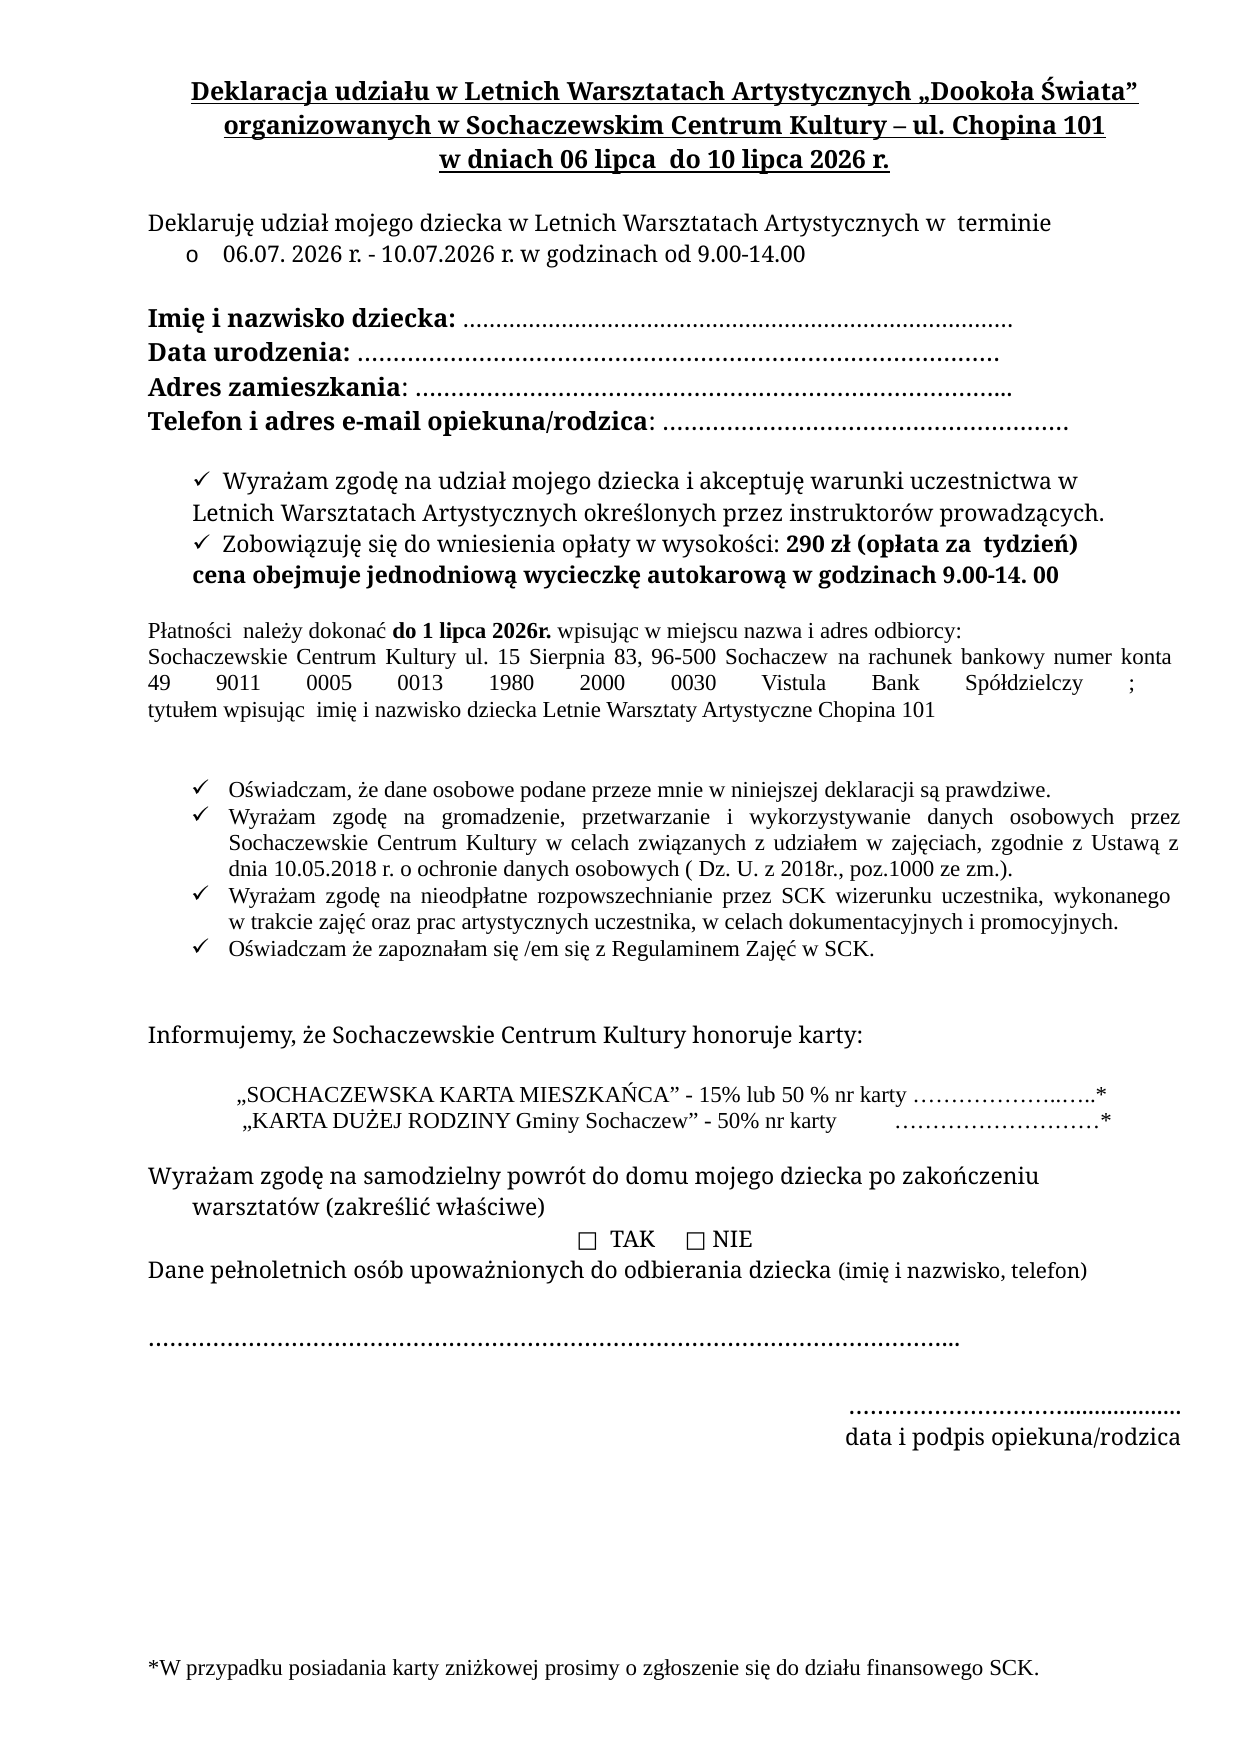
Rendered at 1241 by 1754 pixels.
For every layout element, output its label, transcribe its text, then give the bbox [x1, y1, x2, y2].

text Sochaczewskie Centrum Kultury ul. 15 Sierpnia 83, 96-500 Sochaczew na rachunek bankowy numer konta 49 9011 0005 0013 1980 2000 0030 Vistula Bank Spółdzielczy ; tytułem wpisując imię i nazwisko dziecka Letnie Warsztaty Artystyczne Chopina 101 [148, 643, 1181, 722]
text Imię i nazwisko dziecka: ………………………………………………………………………… [148, 270, 1181, 335]
text …………………………………………………………………………………………………... [148, 1319, 1181, 1353]
list Oświadczam że zapoznałam się /em się z Regulaminem Zajęć w SCK. [191, 934, 1181, 961]
text Płatności należy dokonać do 1 lipca 2026r. wpisując w miejscu nazwa i adres odbiorcy: [148, 617, 1181, 643]
text Informujemy, że Sochaczewskie Centrum Kultury honoruje karty: [148, 1018, 1181, 1050]
text data i podpis opiekuna/rodzica [148, 1421, 1181, 1453]
text Telefon i adres e-mail opiekuna/rodzica: ………………………………………………… [148, 403, 1181, 437]
text …………………………................... [148, 1387, 1181, 1421]
list „KARTA DUŻEJ RODZINY Gminy Sochaczew” - 50% nr karty ………………………* [236, 1107, 1181, 1134]
list Oświadczam, że dane osobowe podane przeze mnie w niniejszej deklaracji są prawdziwe. [191, 776, 1181, 803]
text Letnich Warsztatach Artystycznych określonych przez instruktorów prowadzących. [148, 497, 1181, 528]
list Wyrażam zgodę na gromadzenie, przetwarzanie i wykorzystywanie danych osobowych przez Sochaczewskie Centrum Kultury w celach związanych z udziałem w zajęciach, zgodnie z Ustawą z dnia 10.05.2018 r. o ochronie danych osobowych ( Dz. U. z 2018r., poz.1000 ze zm.). [191, 803, 1181, 882]
text warsztatów (zakreślić właściwe) [192, 1191, 1181, 1223]
list „SOCHACZEWSKA KARTA MIESZKAŃCA” - 15% lub 50 % nr karty ………………..…..* [236, 1081, 1181, 1107]
text Adres zamieszkania: ………………………………………………………………………... [148, 369, 1181, 403]
text Wyrażam zgodę na udział mojego dziecka i akceptuję warunki uczestnictwa w [148, 465, 1181, 497]
text Dane pełnoletnich osób upoważnionych do odbierania dziecka (imię i nazwisko, telefon) [148, 1254, 1181, 1285]
text organizowanych w Sochaczewskim Centrum Kultury – ul. Chopina 101 [148, 108, 1181, 142]
text w dniach 06 lipca do 10 lipca 2026 r. [148, 142, 1181, 176]
text Deklaruję udział mojego dziecka w Letnich Warsztatach Artystycznych w terminie [148, 207, 1181, 238]
text □ TAK □ NIE [148, 1223, 1181, 1254]
list 06.07. 2026 r. - 10.07.2026 r. w godzinach od 9.00-14.00 [185, 238, 1181, 270]
text cena obejmuje jednodniową wycieczkę autokarową w godzinach 9.00-14. 00 [148, 559, 1181, 590]
text Zobowiązuję się do wniesienia opłaty w wysokości: 290 zł (opłata za tydzień) [148, 528, 1181, 559]
list Wyrażam zgodę na nieodpłatne rozpowszechnianie przez SCK wizerunku uczestnika, wykonanego w trakcie zajęć oraz prac artystycznych uczestnika, w celach dokumentacyjnych i promocyjnych. [191, 882, 1181, 934]
text Deklaracja udziału w Letnich Warsztatach Artystycznych „Dookoła Świata” [148, 74, 1181, 108]
text Wyrażam zgodę na samodzielny powrót do domu mojego dziecka po zakończeniu [148, 1160, 1181, 1191]
text Data urodzenia: ……………………………………………………………………………… [148, 335, 1181, 369]
